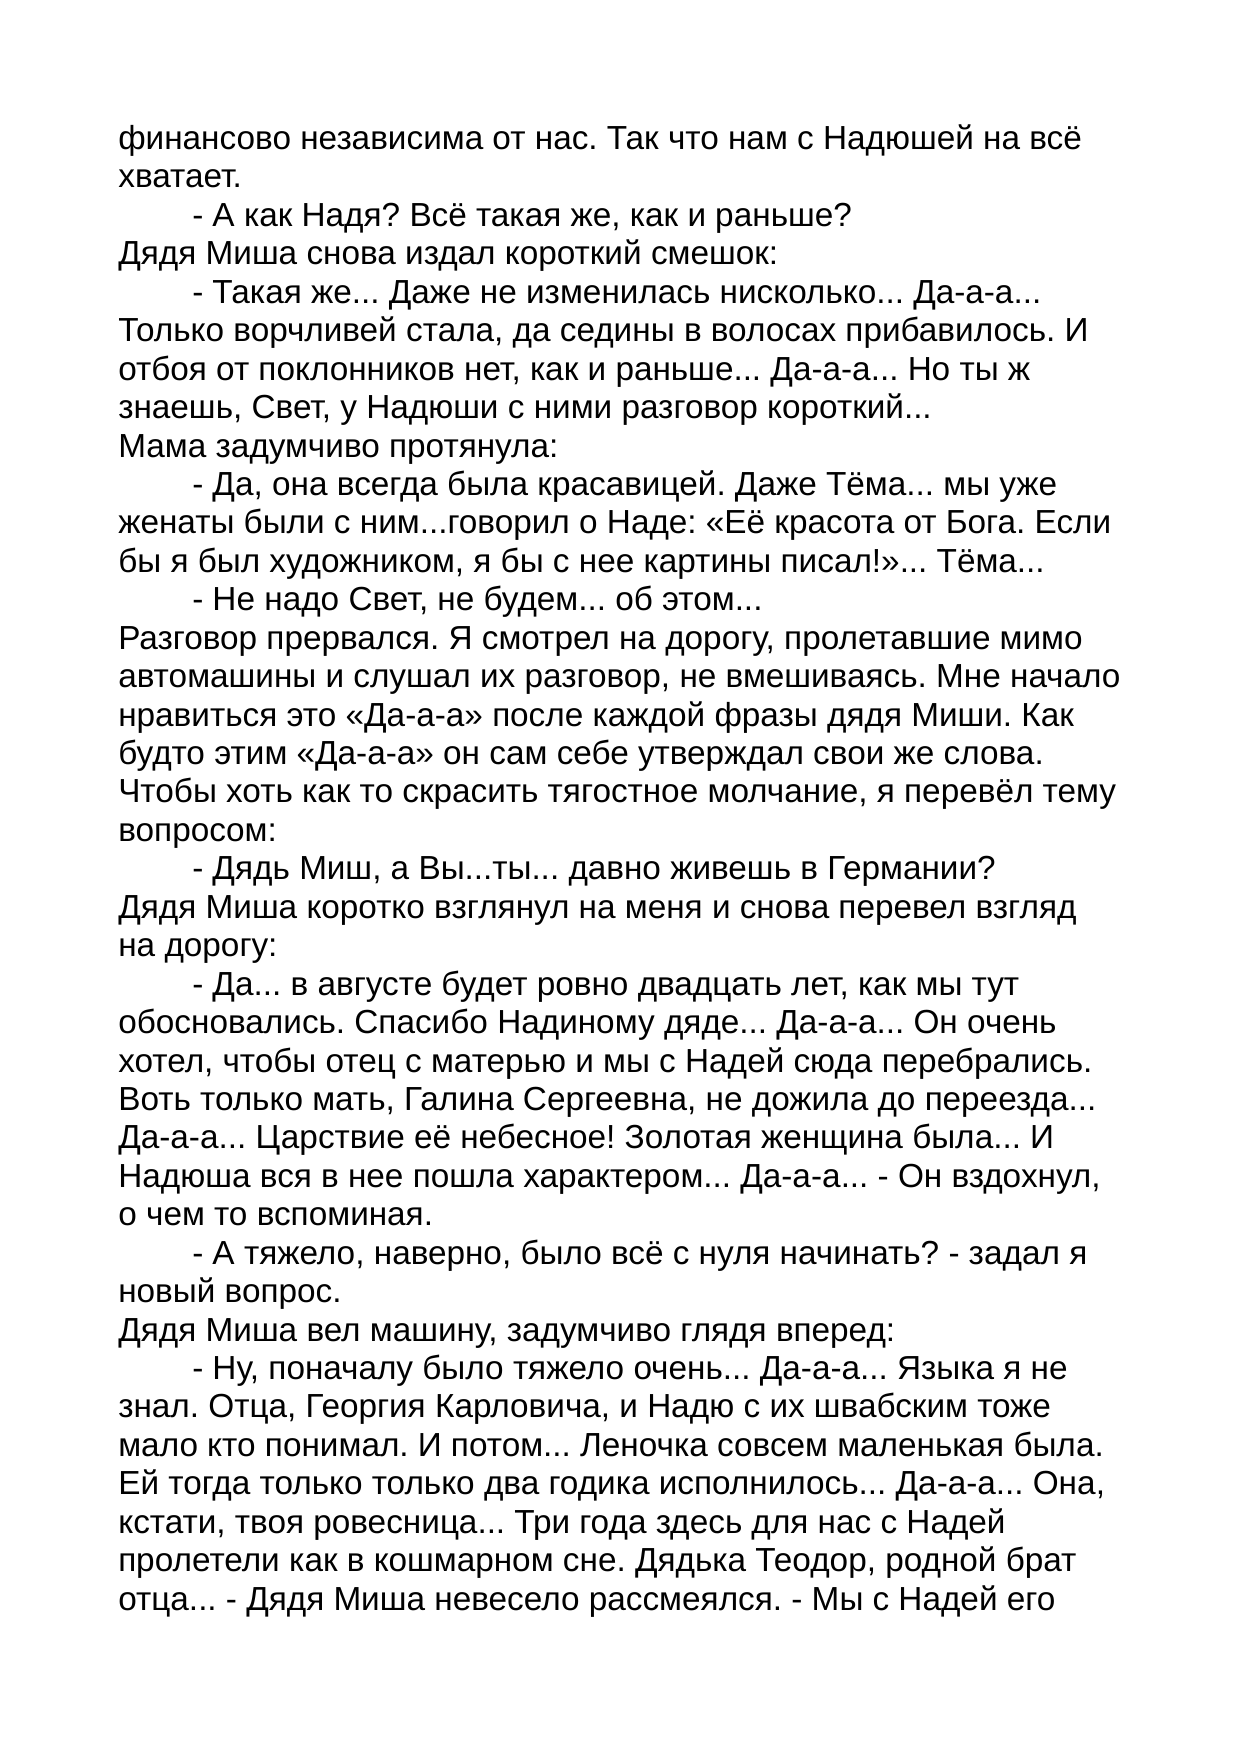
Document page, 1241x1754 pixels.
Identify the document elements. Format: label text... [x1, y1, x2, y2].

text Дядя Миша вел машину, задумчиво глядя вперед: [118, 1310, 1122, 1348]
text финансово независима от нас. Так что нам с Надюшей на всё хватает. [118, 118, 1122, 195]
text - Да... в августе будет ровно двадцать лет, как мы тут обосновались. Спасибо Надиному дяде... Да-а-а... Он очень хотел, чтобы отец с матерью и мы с Надей сюда перебрались. Воть только мать, Галина Сергеевна, не дожила до переезда... Да-а-а... Царствие её небесное! Золотая женщина была... И Надюша вся в нее пошла характером... Да-а-а... - Он вздохнул, о чем то вспоминая. [118, 964, 1122, 1233]
text Мама задумчиво протянула: [118, 426, 1122, 464]
text - А тяжело, наверно, было всё с нуля начинать? - задал я новый вопрос. [118, 1233, 1122, 1310]
text - Дядь Миш, а Вы...ты... давно живешь в Германии? [118, 848, 1122, 887]
text - А как Надя? Всё такая же, как и раньше? [118, 195, 1122, 233]
text - Ну, поначалу было тяжело очень... Да-а-а... Языка я не знал. Отца, Георгия Карловича, и Надю с их швабским тоже мало кто понимал. И потом... Леночка совсем маленькая была. Ей тогда только только два годика исполнилось... Да-а-а... Она, кстати, твоя ровесница... Три года здесь для нас с Надей пролетели как в кошмарном сне. Дядька Теодор, родной брат отца... - Дядя Миша невесело рассмеялся. - Мы с Надей его [118, 1348, 1122, 1617]
text Дядя Миша коротко взглянул на меня и снова перевел взгляд на дорогу: [118, 887, 1122, 964]
text Разговор прервался. Я смотрел на дорогу, пролетавшие мимо автомашины и слушал их разговор, не вмешиваясь. Мне начало нравиться это «Да-а-а» после каждой фразы дядя Миши. Как будто этим «Да-а-а» он сам себе утверждал свои же слова. Чтобы хоть как то скрасить тягостное молчание, я перевёл тему вопросом: [118, 618, 1122, 848]
text Дядя Миша снова издал короткий смешок: [118, 233, 1122, 272]
text - Да, она всегда была красавицей. Даже Тёма... мы уже женаты были с ним...говорил о Наде: «Её красота от Бога. Если бы я был художником, я бы с нее картины писал!»... Тёма... [118, 464, 1122, 579]
text - Не надо Свет, не будем... об этом... [118, 579, 1122, 618]
text - Такая же... Даже не изменилась нисколько... Да-а-а... Только ворчливей стала, да седины в волосах прибавилось. И отбоя от поклонников нет, как и раньше... Да-а-а... Но ты ж знаешь, Свет, у Надюши с ними разговор короткий... [118, 272, 1122, 426]
